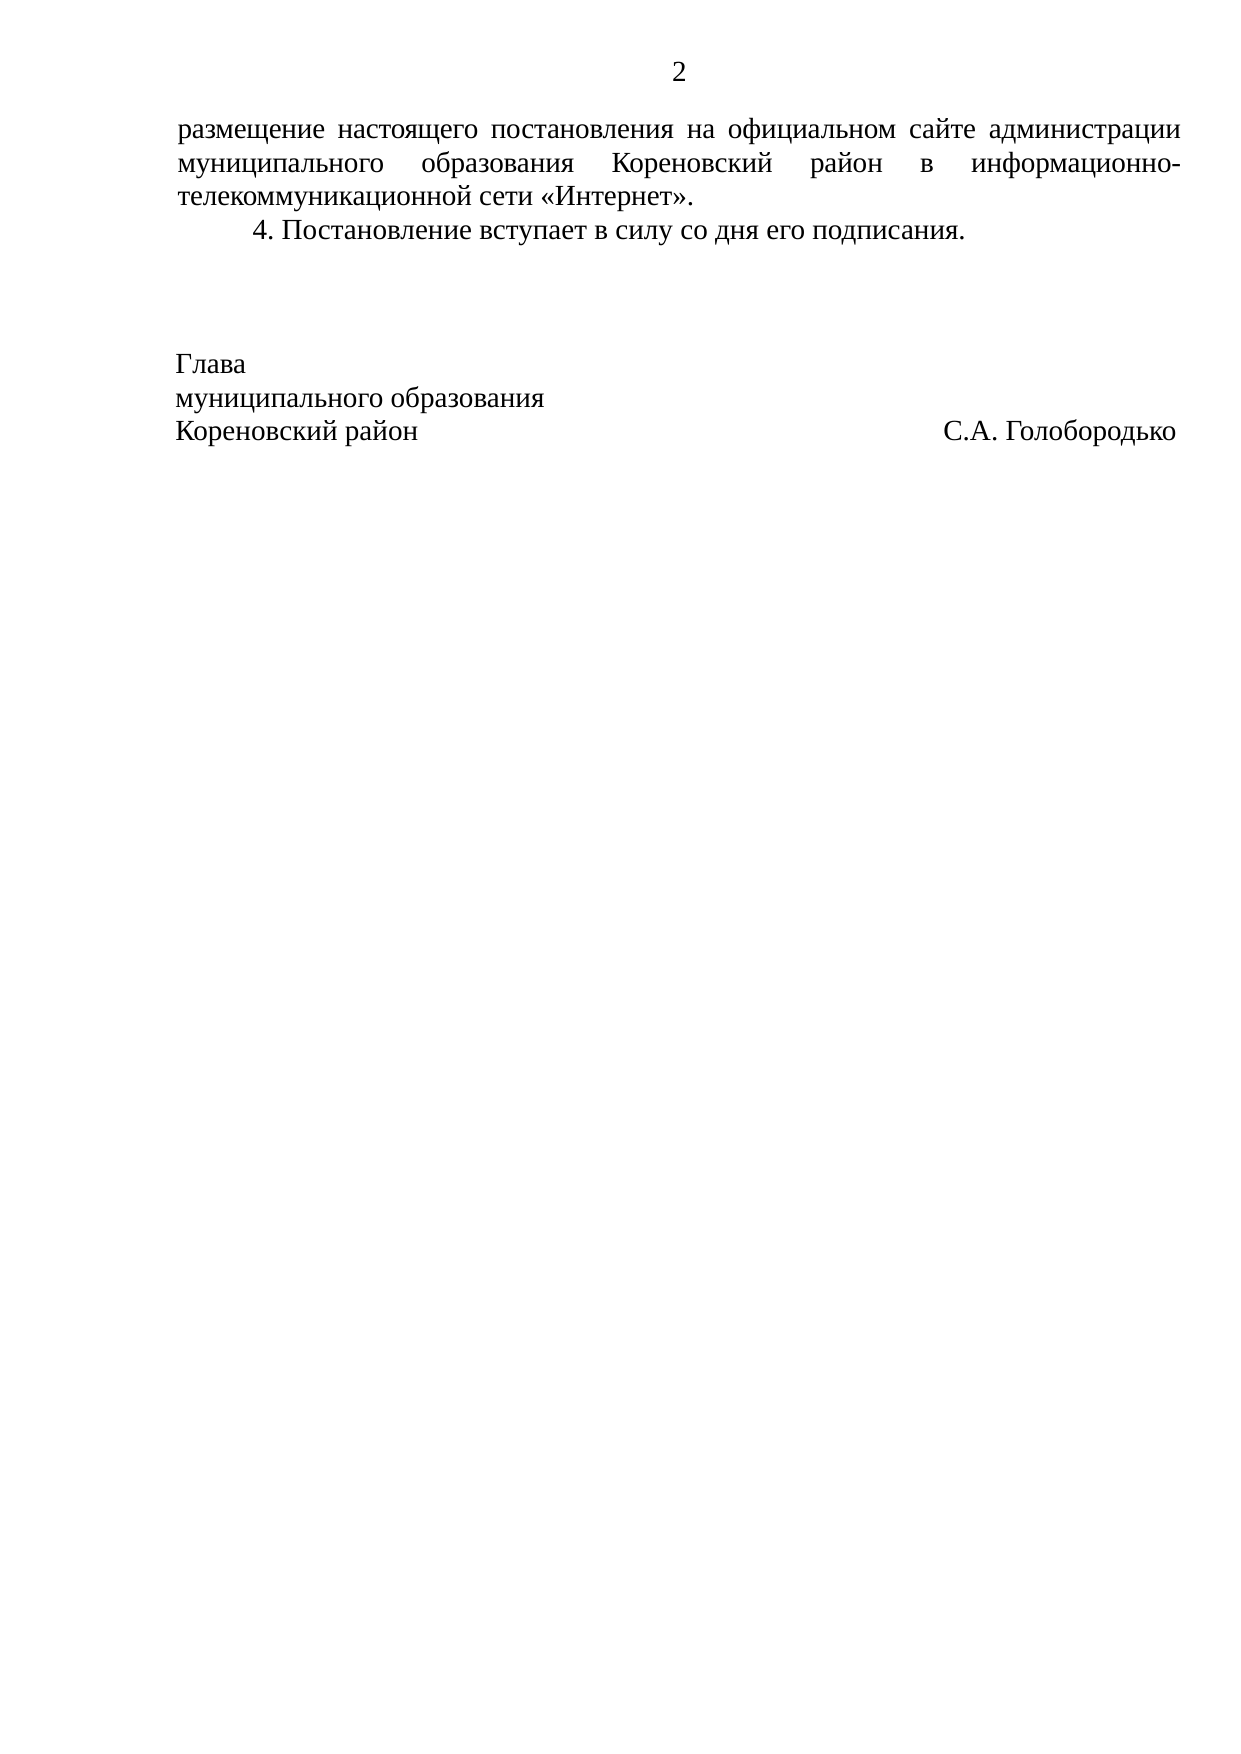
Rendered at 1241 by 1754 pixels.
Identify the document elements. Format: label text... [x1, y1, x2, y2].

text 4. Постановление вступает в силу со дня его подписания. [177, 212, 1181, 246]
text Кореновский район С.А. Голобородько [175, 413, 1181, 447]
text 2 [177, 54, 1181, 87]
text муниципального образования [175, 380, 1181, 413]
text размещение настоящего постановления на официальном сайте администрации муниципального образования Кореновский район в информационно-телекоммуникационной сети «Интернет». [177, 111, 1181, 212]
text Глава [175, 346, 1181, 380]
